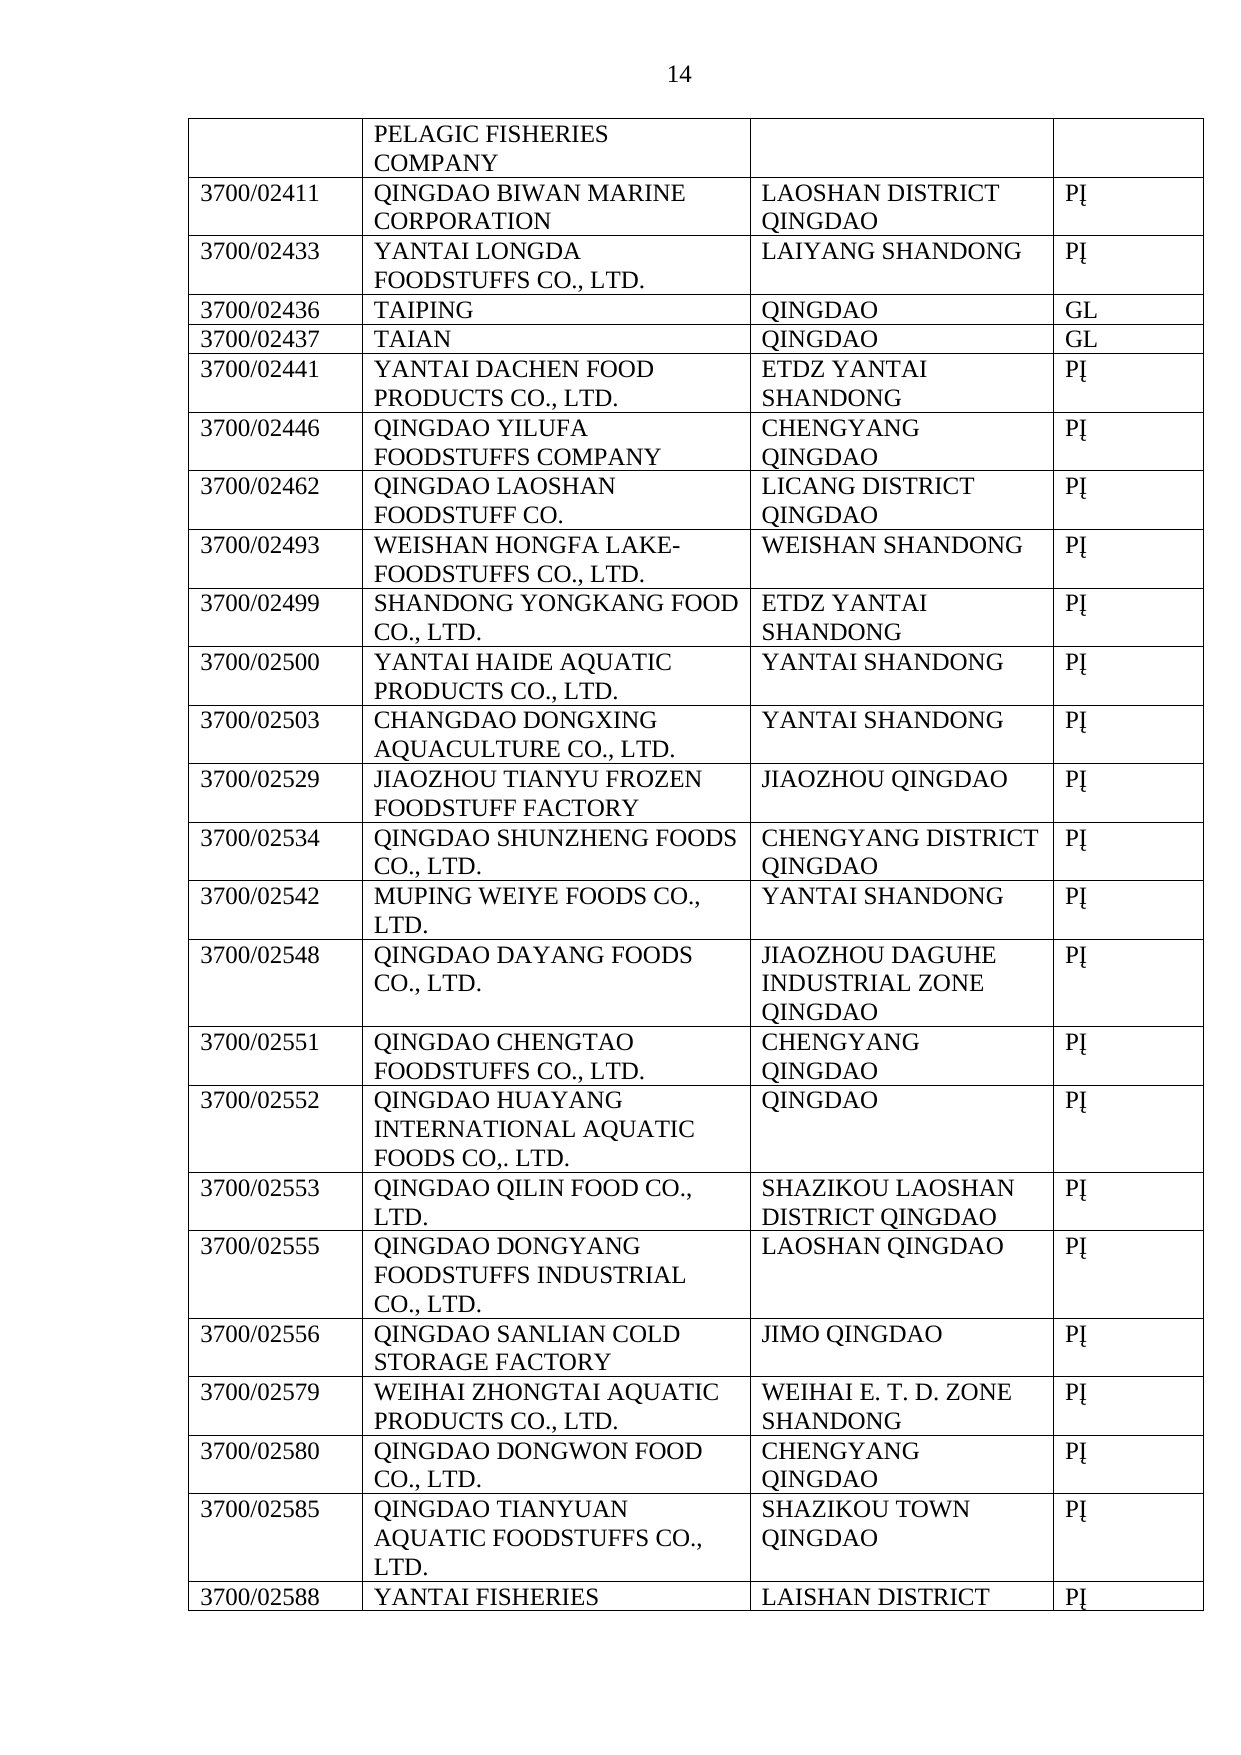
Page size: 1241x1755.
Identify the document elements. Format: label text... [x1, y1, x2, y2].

table_cell PĮ [1054, 764, 1203, 822]
table_cell [189, 119, 362, 177]
table_cell 3700/02411 [189, 178, 362, 235]
table_cell Qingdao Yilufa Foodstuffs Company [363, 413, 750, 470]
table_cell Yantai Dachen Food Products Co., Ltd. [363, 354, 750, 412]
table_cell LAOSHAN QINGDAO [751, 1231, 1053, 1318]
table_cell 3700/02493 [189, 530, 362, 587]
table_cell 3700/02436 [189, 295, 362, 323]
table_cell PĮ [1054, 940, 1203, 1026]
table_cell LAIYANG SHANDONG [751, 236, 1053, 294]
table_cell Weishan Hongfa Lake-Foodstuffs Co., Ltd. [363, 530, 750, 587]
table_cell Changdao Dongxing Aquaculture Co., Ltd. [363, 706, 750, 763]
table_cell Yantai Fisheries [363, 1582, 750, 1610]
table_cell WEIHAI E. T. D. ZONE SHANDONG [751, 1377, 1053, 1435]
table_cell Pelagic Fisheries Company [363, 119, 750, 177]
table_cell 3700/02580 [189, 1436, 362, 1493]
table_cell WEISHAN SHANDONG [751, 530, 1053, 587]
table_cell PĮ [1054, 706, 1203, 763]
table_cell PĮ [1054, 178, 1203, 235]
table_cell JIAOZHOU QINGDAO [751, 764, 1053, 822]
table_cell SHAZIKOU LAOSHAN DISTRICT QINGDAO [751, 1173, 1053, 1230]
table_cell 3700/02441 [189, 354, 362, 412]
table_cell 3700/02556 [189, 1319, 362, 1376]
table_cell PĮ [1054, 236, 1203, 294]
table_cell PĮ [1054, 1173, 1203, 1230]
table_cell PĮ [1054, 1582, 1203, 1610]
table_cell Jiaozhou Tianyu Frozen Foodstuff Factory [363, 764, 750, 822]
table_cell PĮ [1054, 1494, 1203, 1581]
table_cell PĮ [1054, 530, 1203, 587]
table_cell Qingdao Dongwon Food Co., Ltd. [363, 1436, 750, 1493]
table_cell PĮ [1054, 1027, 1203, 1084]
table_cell PĮ [1054, 589, 1203, 646]
table_cell LAISHAN DISTRICT [751, 1582, 1053, 1610]
table_cell Muping Weiye Foods Co., Ltd. [363, 881, 750, 939]
table_cell Qingdao Sanlian Cold Storage Factory [363, 1319, 750, 1376]
table_cell GL [1054, 295, 1203, 323]
table_cell Qingdao Chengtao Foodstuffs Co., Ltd. [363, 1027, 750, 1084]
table_cell 3700/02542 [189, 881, 362, 939]
table_cell CHENGYANG QINGDAO [751, 413, 1053, 470]
table_cell Qingdao Biwan Marine Corporation [363, 178, 750, 235]
table_cell Qingdao Laoshan Foodstuff Co. [363, 471, 750, 529]
table_cell 3700/02446 [189, 413, 362, 470]
table_cell PĮ [1054, 647, 1203, 704]
table_cell 3700/02551 [189, 1027, 362, 1084]
table_cell 3700/02585 [189, 1494, 362, 1581]
table_cell Qingdao Tianyuan Aquatic Foodstuffs Co., Ltd. [363, 1494, 750, 1581]
table_cell 3700/02503 [189, 706, 362, 763]
table_cell PĮ [1054, 1436, 1203, 1493]
table_cell LAOSHAN DISTRICT QINGDAO [751, 178, 1053, 235]
table_cell 3700/02548 [189, 940, 362, 1026]
table_cell ETDZ YANTAI SHANDONG [751, 589, 1053, 646]
table_cell Qingdao Dayang Foods Co., Ltd. [363, 940, 750, 1026]
table_cell QINGDAO [751, 1086, 1053, 1172]
table_cell YANTAI SHANDONG [751, 647, 1053, 704]
table_cell Taiping [363, 295, 750, 323]
table_cell PĮ [1054, 1086, 1203, 1172]
table_cell 3700/02529 [189, 764, 362, 822]
table_cell GL [1054, 325, 1203, 353]
table_cell 3700/02588 [189, 1582, 362, 1610]
table_cell PĮ [1054, 1319, 1203, 1376]
table_cell Taian [363, 325, 750, 353]
table_cell LICANG DISTRICT QINGDAO [751, 471, 1053, 529]
table_cell Weihai Zhongtai Aquatic Products Co., Ltd. [363, 1377, 750, 1435]
table_cell Qingdao Huayang International Aquatic Foods Co,. Ltd. [363, 1086, 750, 1172]
table_cell [751, 119, 1053, 177]
table_cell CHENGYANG DISTRICT QINGDAO [751, 823, 1053, 880]
table_cell 3700/02555 [189, 1231, 362, 1318]
table_cell Yantai Longda Foodstuffs Co., Ltd. [363, 236, 750, 294]
table_cell 3700/02553 [189, 1173, 362, 1230]
table_cell Yantai Haide Aquatic Products Co., Ltd. [363, 647, 750, 704]
table_cell Shandong Yongkang Food Co., Ltd. [363, 589, 750, 646]
table_cell PĮ [1054, 471, 1203, 529]
table_cell PĮ [1054, 823, 1203, 880]
table_cell Qingdao Qilin Food Co., Ltd. [363, 1173, 750, 1230]
table_cell YANTAI SHANDONG [751, 881, 1053, 939]
table_cell YANTAI SHANDONG [751, 706, 1053, 763]
table_cell CHENGYANG QINGDAO [751, 1436, 1053, 1493]
table_cell PĮ [1054, 1231, 1203, 1318]
table_cell 3700/02534 [189, 823, 362, 880]
table_cell 3700/02499 [189, 589, 362, 646]
table_cell 3700/02437 [189, 325, 362, 353]
table_cell PĮ [1054, 413, 1203, 470]
table_cell 3700/02552 [189, 1086, 362, 1172]
table_cell SHAZIKOU TOWN QINGDAO [751, 1494, 1053, 1581]
table_cell JIAOZHOU DAGUHE INDUSTRIAL ZONE QINGDAO [751, 940, 1053, 1026]
table_cell QINGDAO [751, 295, 1053, 323]
table_cell PĮ [1054, 881, 1203, 939]
table_cell QINGDAO [751, 325, 1053, 353]
table_cell 3700/02433 [189, 236, 362, 294]
table_cell CHENGYANG QINGDAO [751, 1027, 1053, 1084]
table_cell Qingdao Dongyang Foodstuffs Industrial Co., Ltd. [363, 1231, 750, 1318]
table_cell ETDZ YANTAI SHANDONG [751, 354, 1053, 412]
table_cell [1054, 119, 1203, 177]
table_cell JIMO QINGDAO [751, 1319, 1053, 1376]
table_cell PĮ [1054, 1377, 1203, 1435]
table_cell Qingdao Shunzheng Foods Co., Ltd. [363, 823, 750, 880]
table_cell 3700/02462 [189, 471, 362, 529]
table_cell 3700/02500 [189, 647, 362, 704]
table_cell PĮ [1054, 354, 1203, 412]
table_cell 3700/02579 [189, 1377, 362, 1435]
